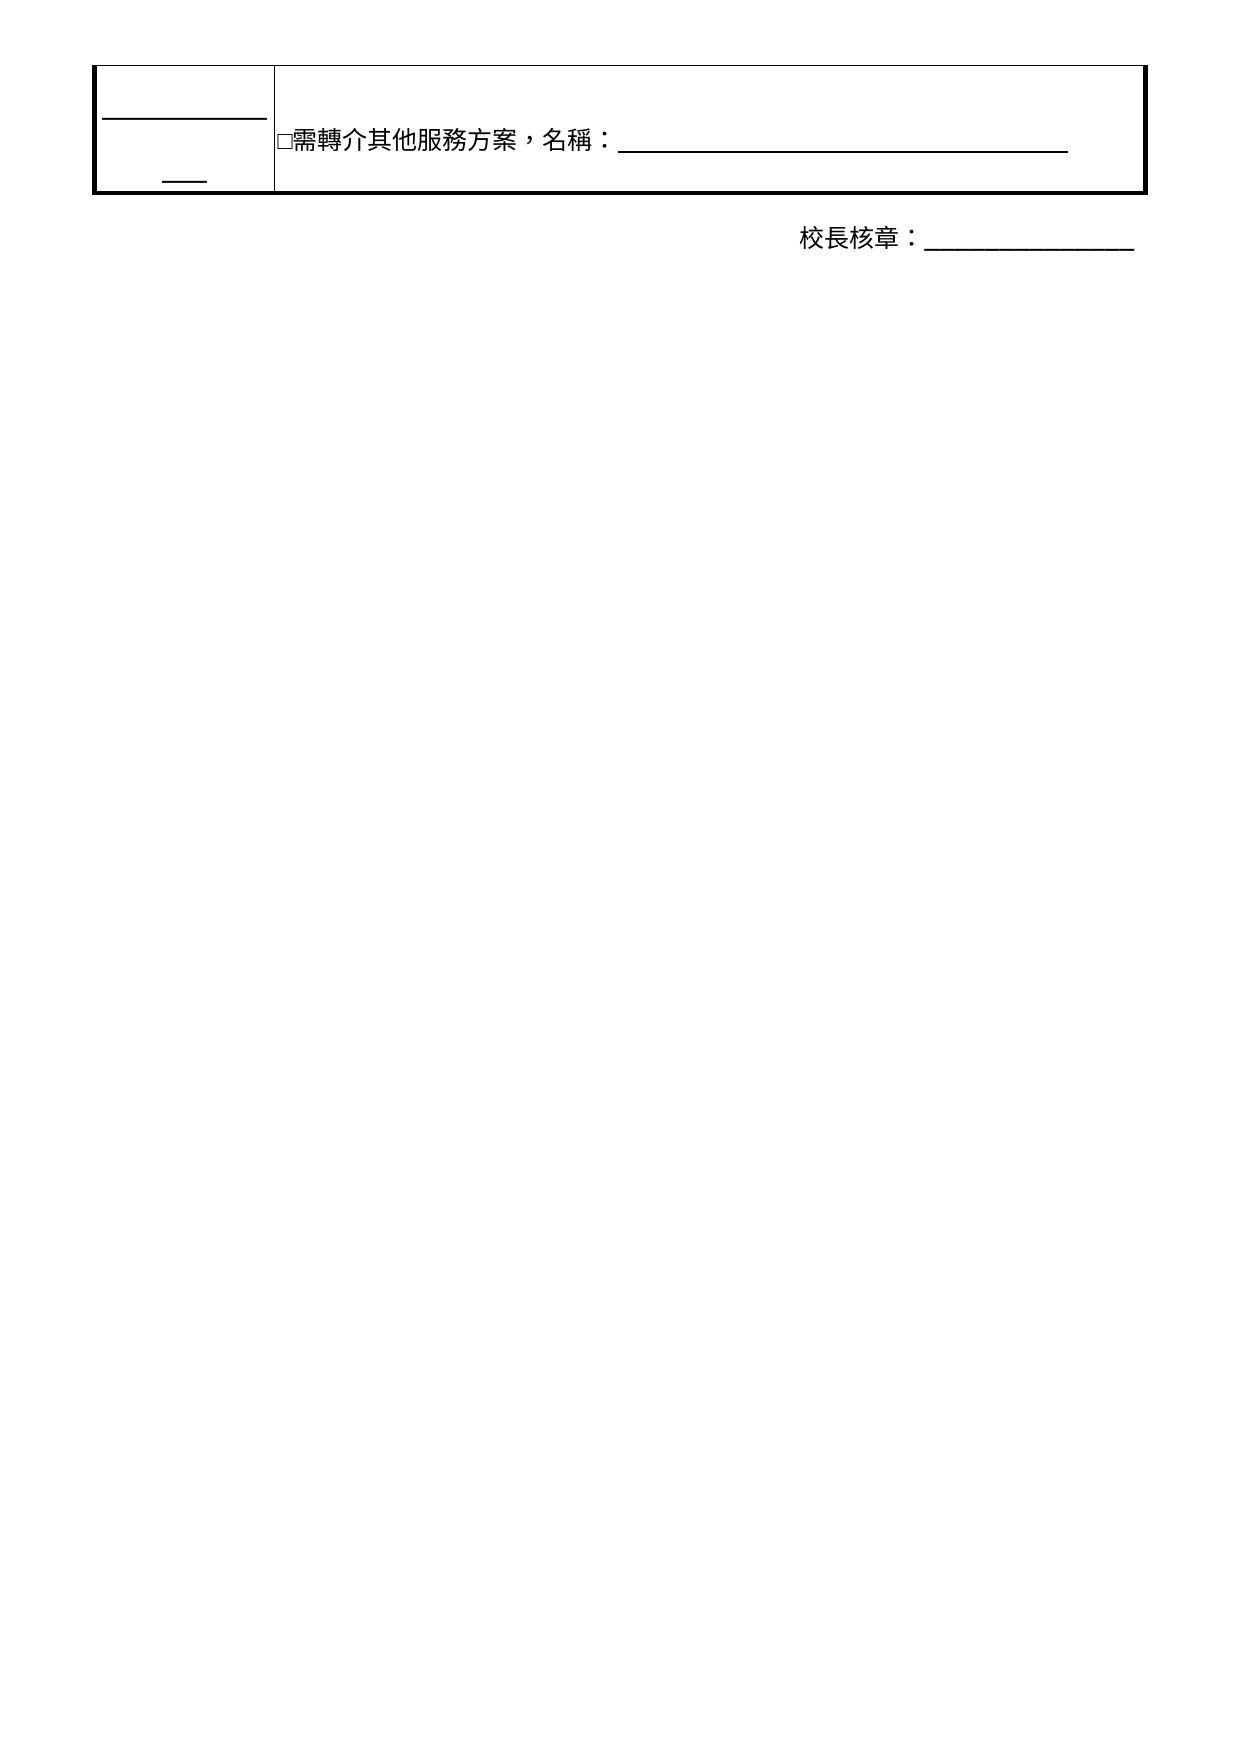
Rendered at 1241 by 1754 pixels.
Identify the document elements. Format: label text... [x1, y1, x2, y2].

table_cell ______________ [97, 66, 274, 191]
table_cell □需轉介其他服務方案，名稱： [275, 66, 1143, 191]
text 校長核章：______________ [75, 195, 1134, 258]
